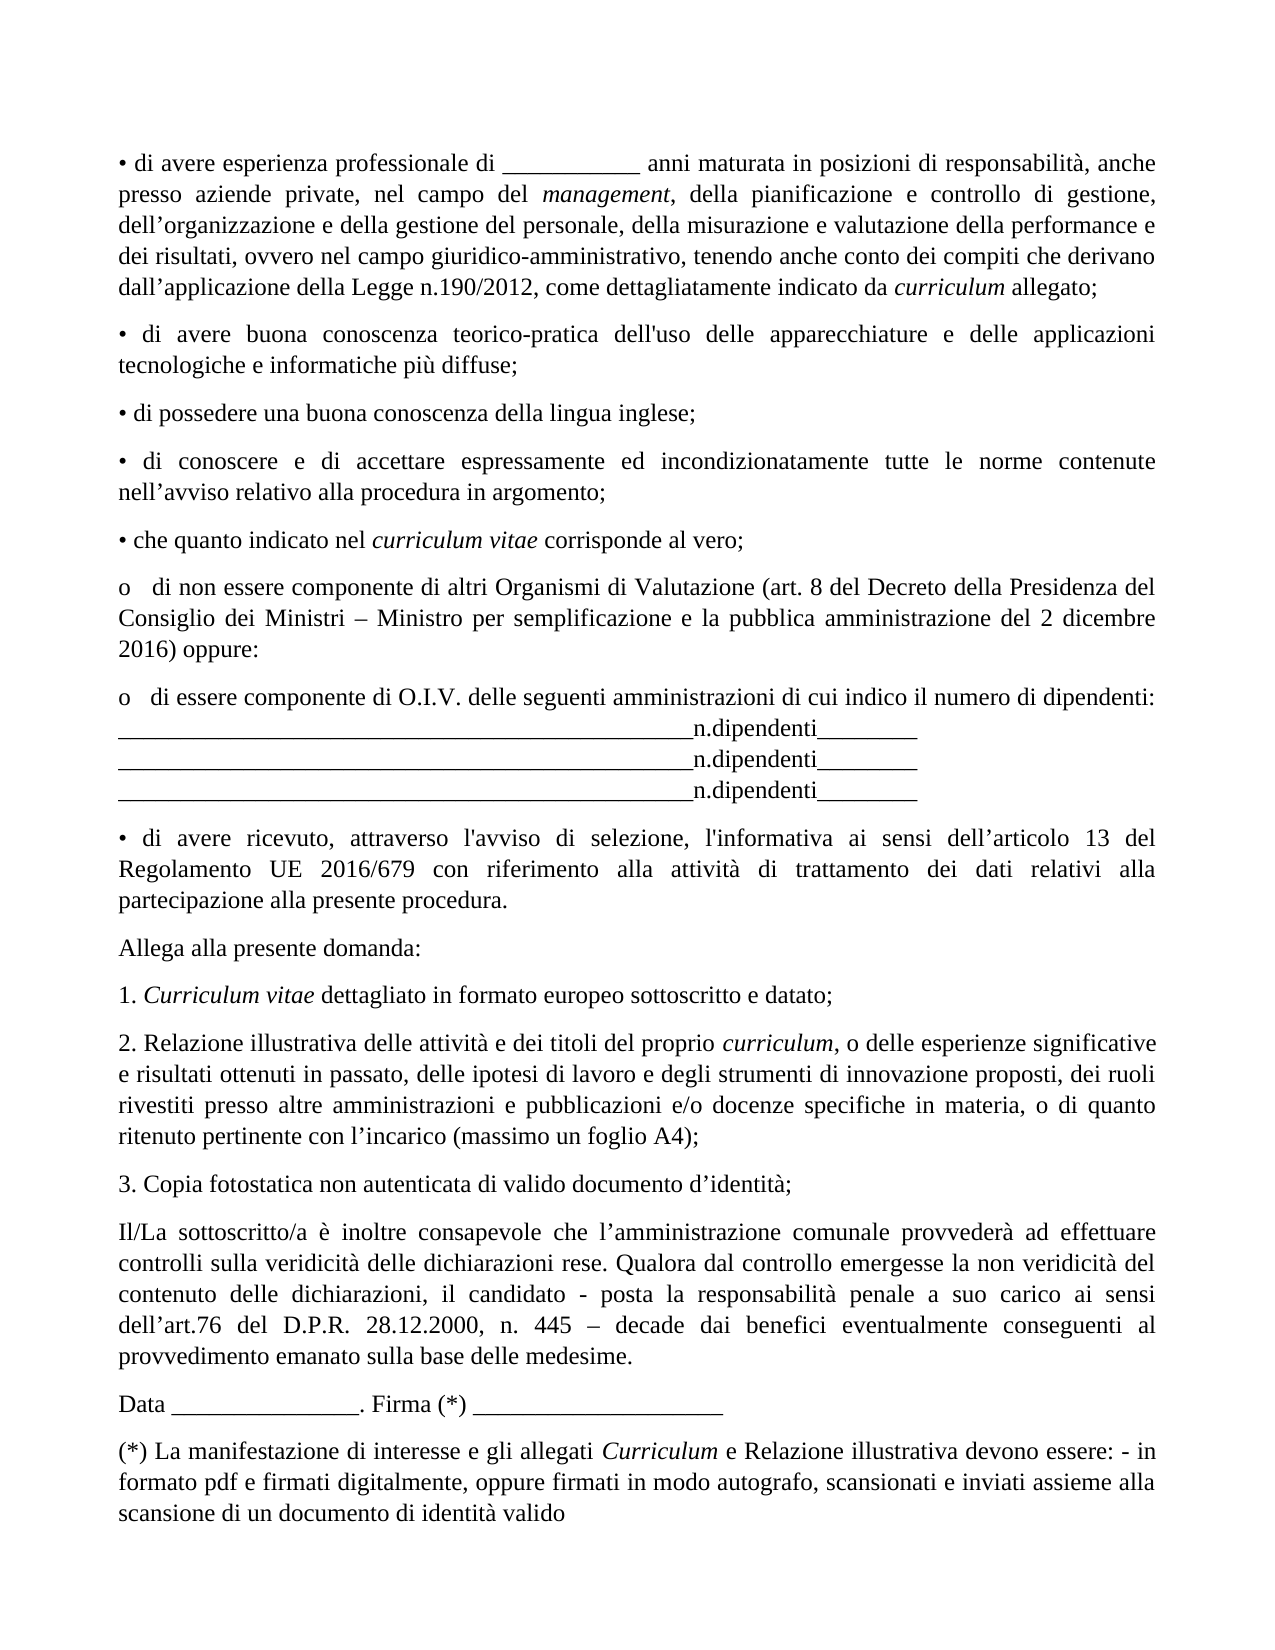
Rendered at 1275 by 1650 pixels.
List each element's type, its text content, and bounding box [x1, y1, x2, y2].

text • di conoscere e di accettare espressamente ed incondizionatamente tutte le norme contenute nell’avviso relativo alla procedura in argomento; [118, 446, 1157, 506]
text 3. Copia fotostatica non autenticata di valido documento d’identità; [118, 1169, 1157, 1198]
text • di avere buona conoscenza teorico-pratica dell'uso delle apparecchiature e delle applicazioni tecnologiche e informatiche più diffuse; [118, 319, 1157, 379]
text • che quanto indicato nel curriculum vitae corrisponde al vero; [118, 525, 1157, 553]
text o di non essere componente di altri Organismi di Valutazione (art. 8 del Decreto della Presidenza del Consiglio dei Ministri – Ministro per semplificazione e la pubblica amministrazione del 2 dicembre 2016) oppure: [118, 572, 1157, 663]
text (*) La manifestazione di interesse e gli allegati Curriculum e Relazione illustrativa devono essere: - in formato pdf e firmati digitalmente, oppure firmati in modo autografo, scansionati e inviati assieme alla scansione di un documento di identità valido [118, 1436, 1157, 1527]
text Il/La sottoscritto/a è inoltre consapevole che l’amministrazione comunale provvederà ad effettuare controlli sulla veridicità delle dichiarazioni rese. Qualora dal controllo emergesse la non veridicità del contenuto delle dichiarazioni, il candidato - posta la responsabilità penale a suo carico ai sensi dell’art.76 del D.P.R. 28.12.2000, n. 445 – decade dai benefici eventualmente conseguenti al provvedimento emanato sulla base delle medesime. [118, 1217, 1157, 1370]
text • di avere ricevuto, attraverso l'avviso di selezione, l'informativa ai sensi dell’articolo 13 del Regolamento UE 2016/679 con riferimento alla attività di trattamento dei dati relativi alla partecipazione alla presente procedura. [118, 823, 1157, 914]
text • di possedere una buona conoscenza della lingua inglese; [118, 398, 1157, 427]
text 1. Curriculum vitae dettagliato in formato europeo sottoscritto e datato; [118, 981, 1157, 1009]
text Allega alla presente domanda: [118, 933, 1157, 962]
text o di essere componente di O.I.V. delle seguenti amministrazioni di cui indico il numero di dipendenti: ______________________________________________n.dipendenti________ ______________________________________________n.dipendenti________ ______________________________________________n.dipendenti________ [118, 682, 1157, 804]
text • di avere esperienza professionale di ___________ anni maturata in posizioni di responsabilità, anche presso aziende private, nel campo del management, della pianificazione e controllo di gestione, dell’organizzazione e della gestione del personale, della misurazione e valutazione della performance e dei risultati, ovvero nel campo giuridico-amministrativo, tenendo anche conto dei compiti che derivano dall’applicazione della Legge n.190/2012, come dettagliatamente indicato da curriculum allegato; [118, 148, 1157, 301]
text Data _______________. Firma (*) ____________________ [118, 1389, 1157, 1417]
text 2. Relazione illustrativa delle attività e dei titoli del proprio curriculum, o delle esperienze significative e risultati ottenuti in passato, delle ipotesi di lavoro e degli strumenti di innovazione proposti, dei ruoli rivestiti presso altre amministrazioni e pubblicazioni e/o docenze specifiche in materia, o di quanto ritenuto pertinente con l’incarico (massimo un foglio A4); [118, 1028, 1157, 1150]
